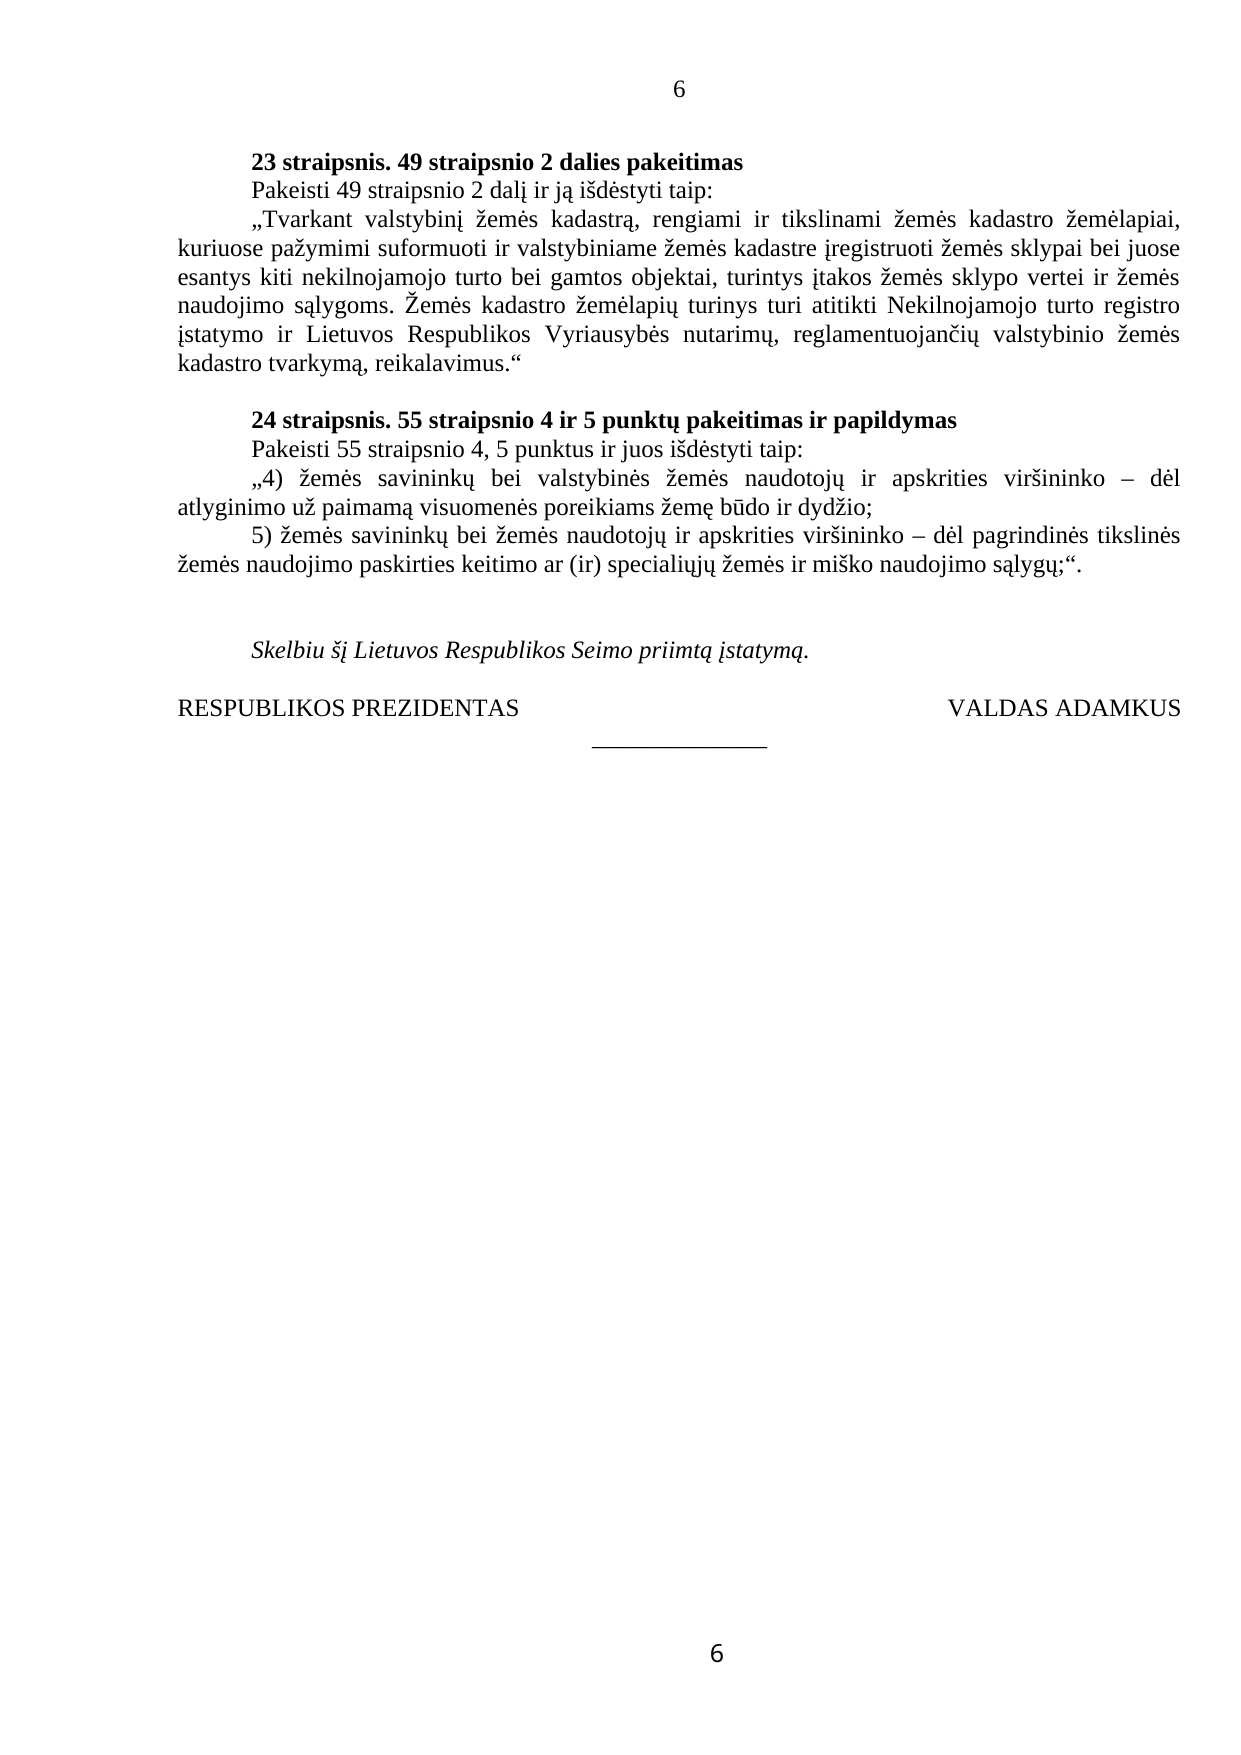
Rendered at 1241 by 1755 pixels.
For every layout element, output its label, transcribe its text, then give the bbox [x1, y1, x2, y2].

text „4) žemės savininkų bei valstybinės žemės naudotojų ir apskrities viršininko – dėl atlyginimo už paimamą visuomenės poreikiams žemę būdo ir dydžio; [177, 463, 1181, 521]
text 5) žemės savininkų bei žemės naudotojų ir apskrities viršininko – dėl pagrindinės tikslinės žemės naudojimo paskirties keitimo ar (ir) specialiųjų žemės ir miško naudojimo sąlygų;“. [177, 521, 1181, 578]
text 24 straipsnis. 55 straipsnio 4 ir 5 punktų pakeitimas ir papildymas [177, 406, 1181, 434]
text Pakeisti 49 straipsnio 2 dalį ir ją išdėstyti taip: [177, 176, 1181, 204]
text „Tvarkant valstybinį žemės kadastrą, rengiami ir tikslinami žemės kadastro žemėlapiai, kuriuose pažymimi suformuoti ir valstybiniame žemės kadastre įregistruoti žemės sklypai bei juose esantys kiti nekilnojamojo turto bei gamtos objektai, turintys įtakos žemės sklypo vertei ir žemės naudojimo sąlygoms. Žemės kadastro žemėlapių turinys turi atitikti Nekilnojamojo turto registro įstatymo ir Lietuvos Respublikos Vyriausybės nutarimų, reglamentuojančių valstybinio žemės kadastro tvarkymą, reikalavimus.“ [177, 204, 1181, 377]
text 23 straipsnis. 49 straipsnio 2 dalies pakeitimas [177, 147, 1181, 176]
text RESPUBLIKOS PREZIDENTAS VALDAS ADAMKUS [177, 693, 1181, 722]
text Skelbiu šį Lietuvos Respublikos Seimo priimtą įstatymą. [177, 636, 1181, 664]
text Pakeisti 55 straipsnio 4, 5 punktus ir juos išdėstyti taip: [177, 434, 1181, 463]
text ______________ [177, 722, 1181, 751]
